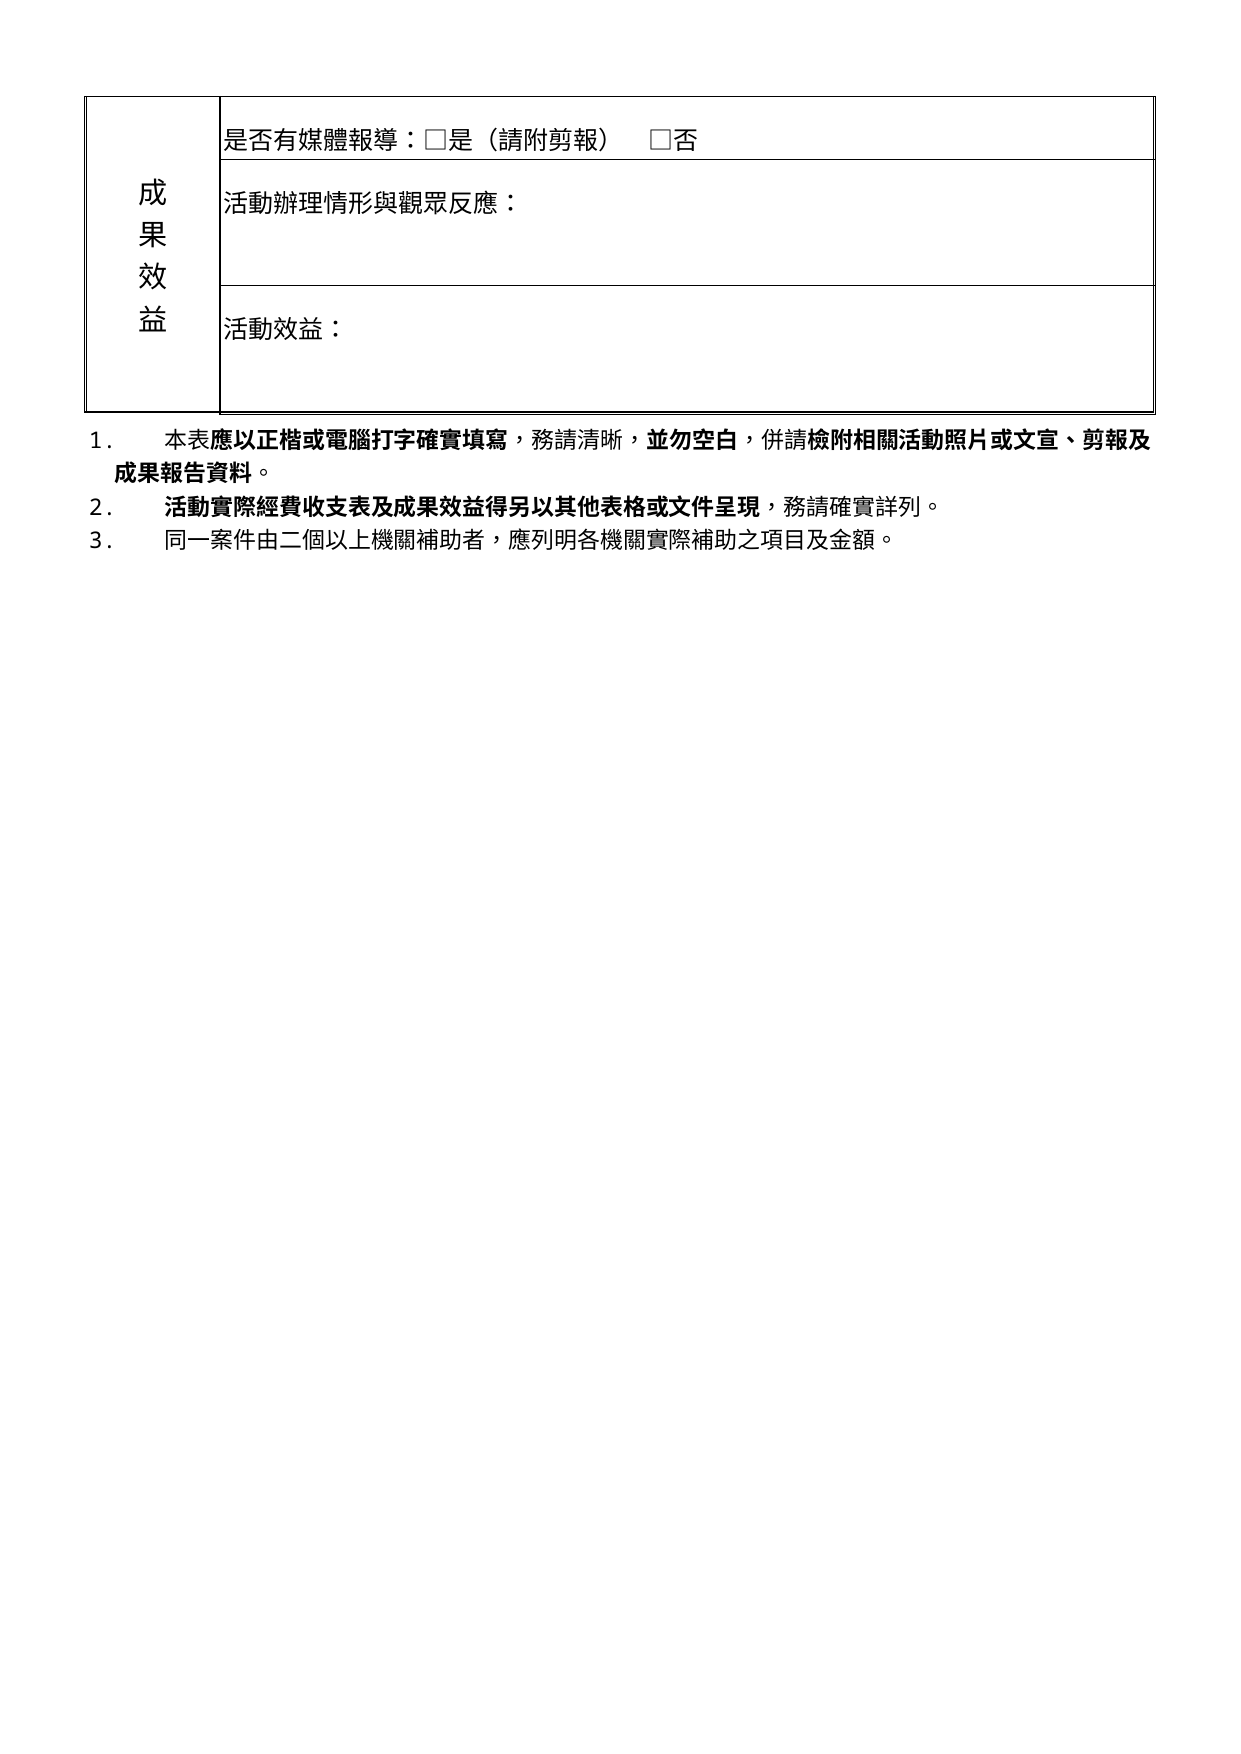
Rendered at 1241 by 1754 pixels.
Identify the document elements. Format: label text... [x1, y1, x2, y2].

list 活動實際經費收支表及成果效益得另以其他表格或文件呈現，務請確實詳列。 [89, 488, 1152, 522]
list 本表應以正楷或電腦打字確實填寫，務請清晰，並勿空白，併請檢附相關活動照片或文宣、剪報及成果報告資料。 [89, 422, 1152, 488]
table_cell 活動辦理情形與觀眾反應： [221, 160, 1153, 285]
table_cell 活動效益： [221, 286, 1153, 411]
table_cell 成 果 效 益 [87, 97, 219, 411]
table_cell 是否有媒體報導：□是（請附剪報） □否 [221, 97, 1153, 159]
list 同一案件由二個以上機關補助者，應列明各機關實際補助之項目及金額。 [89, 522, 1152, 555]
